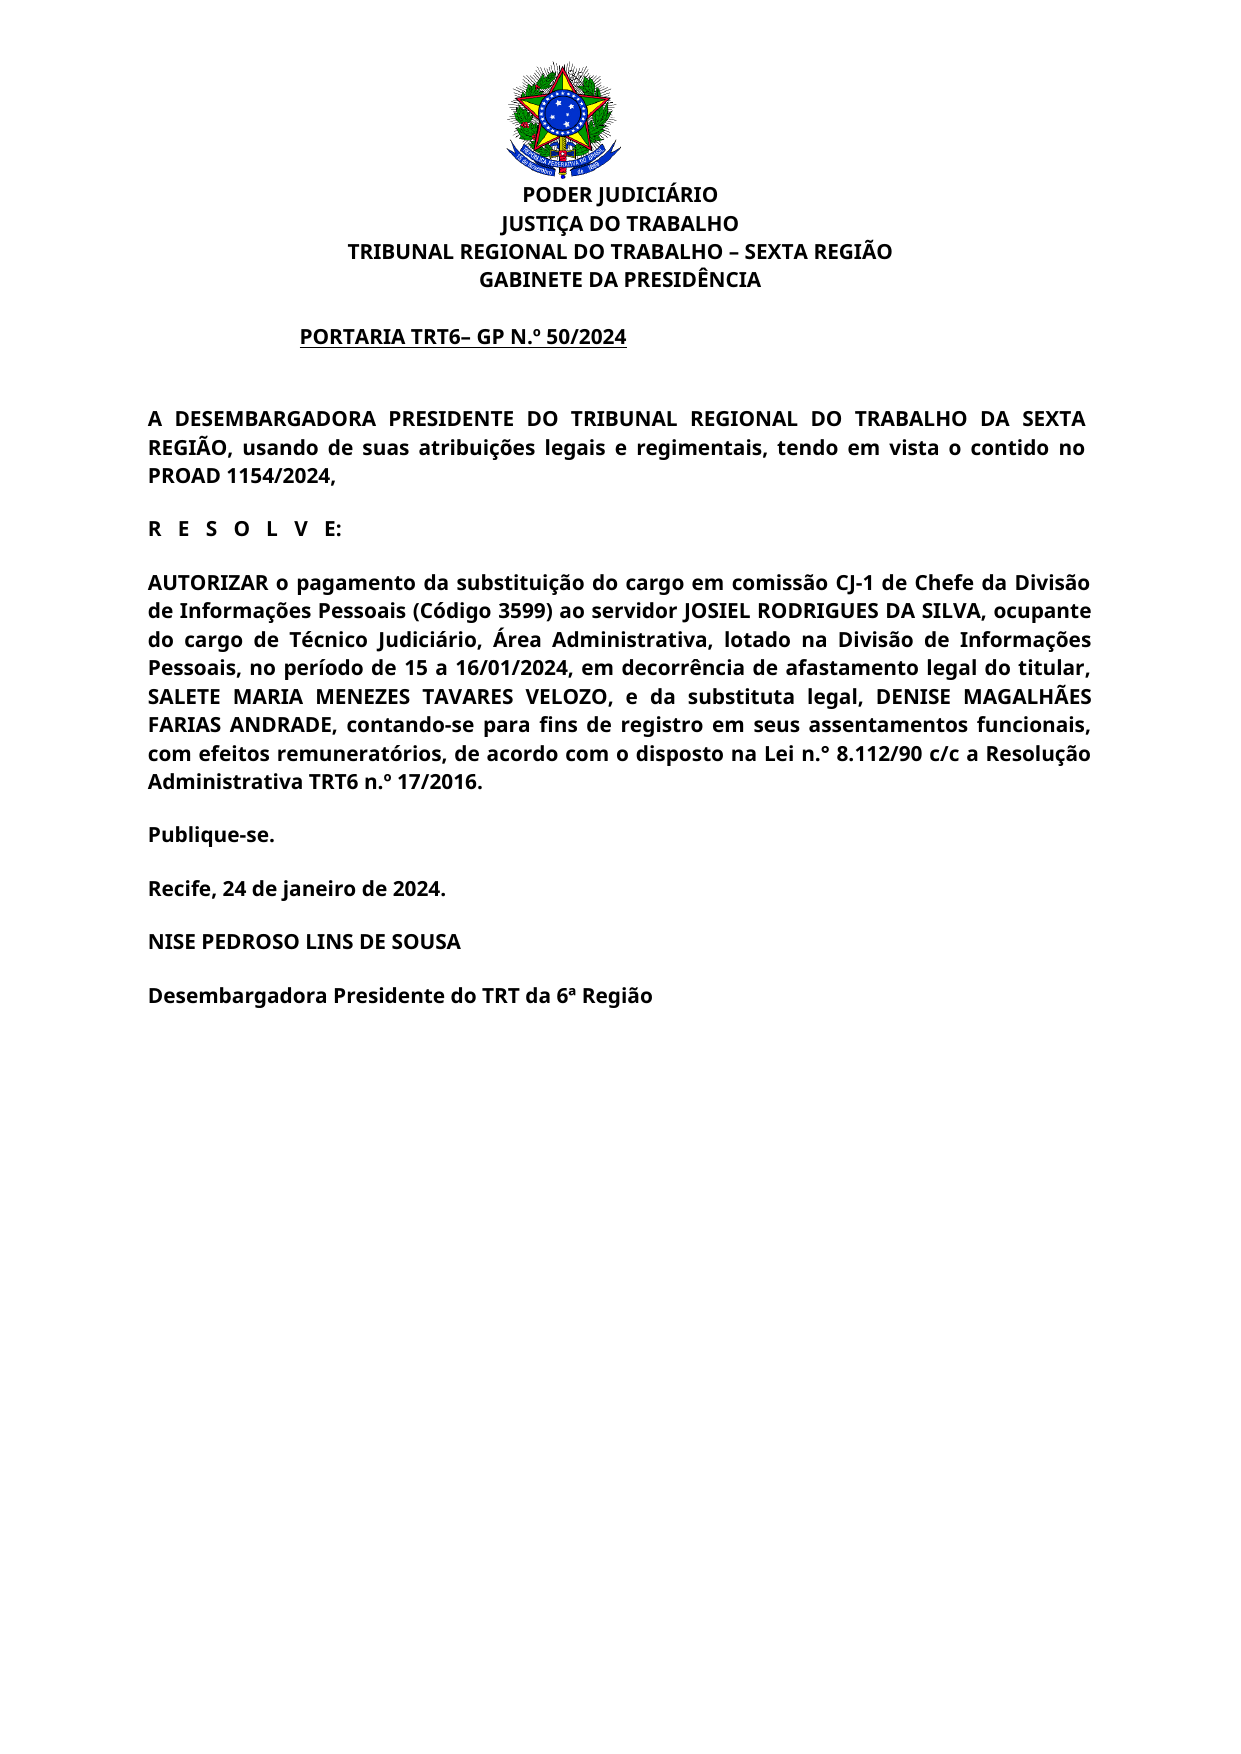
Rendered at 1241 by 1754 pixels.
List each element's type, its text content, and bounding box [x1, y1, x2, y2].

picture [500, 59, 624, 181]
text PORTARIA TRT6– GP N.º 50/2024 [148, 322, 1092, 351]
text A DESEMBARGADORA PRESIDENTE DO TRIBUNAL REGIONAL DO TRABALHO DA SEXTA REGIÃO, usando de suas atribuições legais e regimentais, tendo em vista o contido no PROAD 1154/2024, [148, 404, 1086, 489]
text R E S O L V E: [148, 514, 1092, 543]
text Publique-se. [148, 821, 1092, 849]
text GABINETE DA PRESIDÊNCIA [148, 266, 1092, 294]
text Desembargadora Presidente do TRT da 6ª Região [148, 981, 1101, 1009]
text JUSTIÇA DO TRABALHO [148, 209, 1092, 237]
text Recife, 24 de janeiro de 2024. [148, 874, 1092, 902]
text TRIBUNAL REGIONAL DO TRABALHO – SEXTA REGIÃO [148, 237, 1092, 266]
text PODER JUDICIÁRIO [148, 180, 1092, 209]
text NISE PEDROSO LINS DE SOUSA [148, 927, 1101, 956]
text AUTORIZAR o pagamento da substituição do cargo em comissão CJ-1 de Chefe da Divisão de Informações Pessoais (Código 3599) ao servidor JOSIEL RODRIGUES DA SILVA, ocupante do cargo de Técnico Judiciário, Área Administrativa, lotado na Divisão de Informações Pessoais, no período de 15 a 16/01/2024, em decorrência de afastamento legal do titular, SALETE MARIA MENEZES TAVARES VELOZO, e da substituta legal, DENISE MAGALHÃES FARIAS ANDRADE, contando-se para fins de registro em seus assentamentos funcionais, com efeitos remuneratórios, de acordo com o disposto na Lei n.° 8.112/90 c/c a Resolução Administrativa TRT6 n.º 17/2016. [148, 568, 1092, 796]
